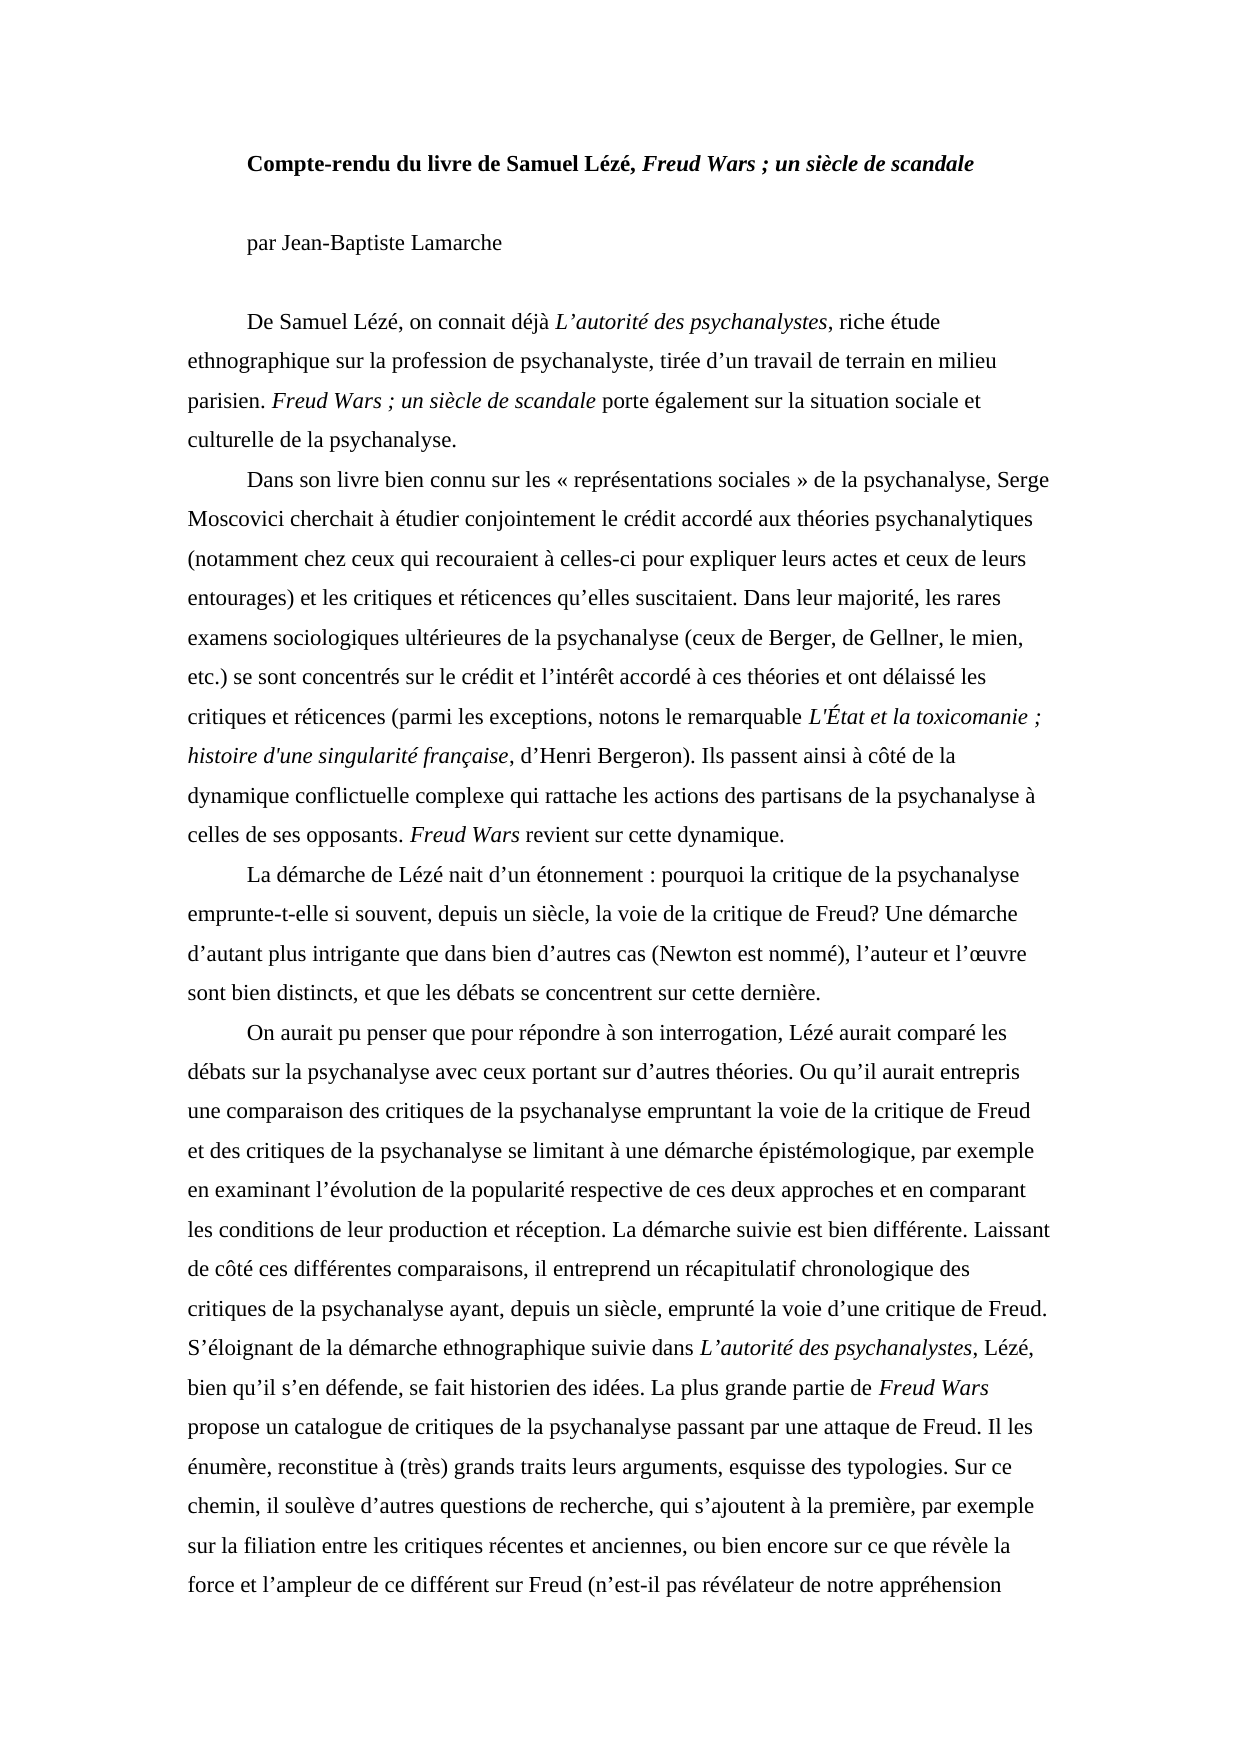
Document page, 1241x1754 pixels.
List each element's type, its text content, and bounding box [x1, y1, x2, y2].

text par Jean-Baptiste Lamarche [187, 229, 1053, 255]
text La démarche de Lézé nait d’un étonnement : pourquoi la critique de la psychanalyse emprunte-t-elle si souvent, depuis un siècle, la voie de la critique de Freud? Une démarche d’autant plus intrigante que dans bien d’autres cas (Newton est nommé), l’auteur et l’œuvre sont bien distincts, et que les débats se concentrent sur cette dernière. [187, 861, 1053, 1005]
text On aurait pu penser que pour répondre à son interrogation, Lézé aurait comparé les débats sur la psychanalyse avec ceux portant sur d’autres théories. Ou qu’il aurait entrepris une comparaison des critiques de la psychanalyse empruntant la voie de la critique de Freud et des critiques de la psychanalyse se limitant à une démarche épistémologique, par exemple en examinant l’évolution de la popularité respective de ces deux approches et en comparant les conditions de leur production et réception. La démarche suivie est bien différente. Laissant de côté ces différentes comparaisons, il entreprend un récapitulatif chronologique des critiques de la psychanalyse ayant, depuis un siècle, emprunté la voie d’une critique de Freud. S’éloignant de la démarche ethnographique suivie dans L’autorité des psychanalystes, Lézé, bien qu’il s’en défende, se fait historien des idées. La plus grande partie de Freud Wars propose un catalogue de critiques de la psychanalyse passant par une attaque de Freud. Il les énumère, reconstitue à (très) grands traits leurs arguments, esquisse des typologies. Sur ce chemin, il soulève d’autres questions de recherche, qui s’ajoutent à la première, par exemple sur la filiation entre les critiques récentes et anciennes, ou bien encore sur ce que révèle la force et l’ampleur de ce différent sur Freud (n’est-il pas révélateur de notre appréhension [187, 1018, 1053, 1598]
text Compte-rendu du livre de Samuel Lézé, Freud Wars ; un siècle de scandale [187, 150, 1053, 176]
text Dans son livre bien connu sur les « représentations sociales » de la psychanalyse, Serge Moscovici cherchait à étudier conjointement le crédit accordé aux théories psychanalytiques (notamment chez ceux qui recouraient à celles-ci pour expliquer leurs actes et ceux de leurs entourages) et les critiques et réticences qu’elles suscitaient. Dans leur majorité, les rares examens sociologiques ultérieures de la psychanalyse (ceux de Berger, de Gellner, le mien, etc.) se sont concentrés sur le crédit et l’intérêt accordé à ces théories et ont délaissé les critiques et réticences (parmi les exceptions, notons le remarquable L'État et la toxicomanie ; histoire d'une singularité française, d’Henri Bergeron). Ils passent ainsi à côté de la dynamique conflictuelle complexe qui rattache les actions des partisans de la psychanalyse à celles de ses opposants. Freud Wars revient sur cette dynamique. [187, 466, 1053, 847]
text De Samuel Lézé, on connait déjà L’autorité des psychanalystes, riche étude ethnographique sur la profession de psychanalyste, tirée d’un travail de terrain en milieu parisien. Freud Wars ; un siècle de scandale porte également sur la situation sociale et culturelle de la psychanalyse. [187, 308, 1053, 453]
